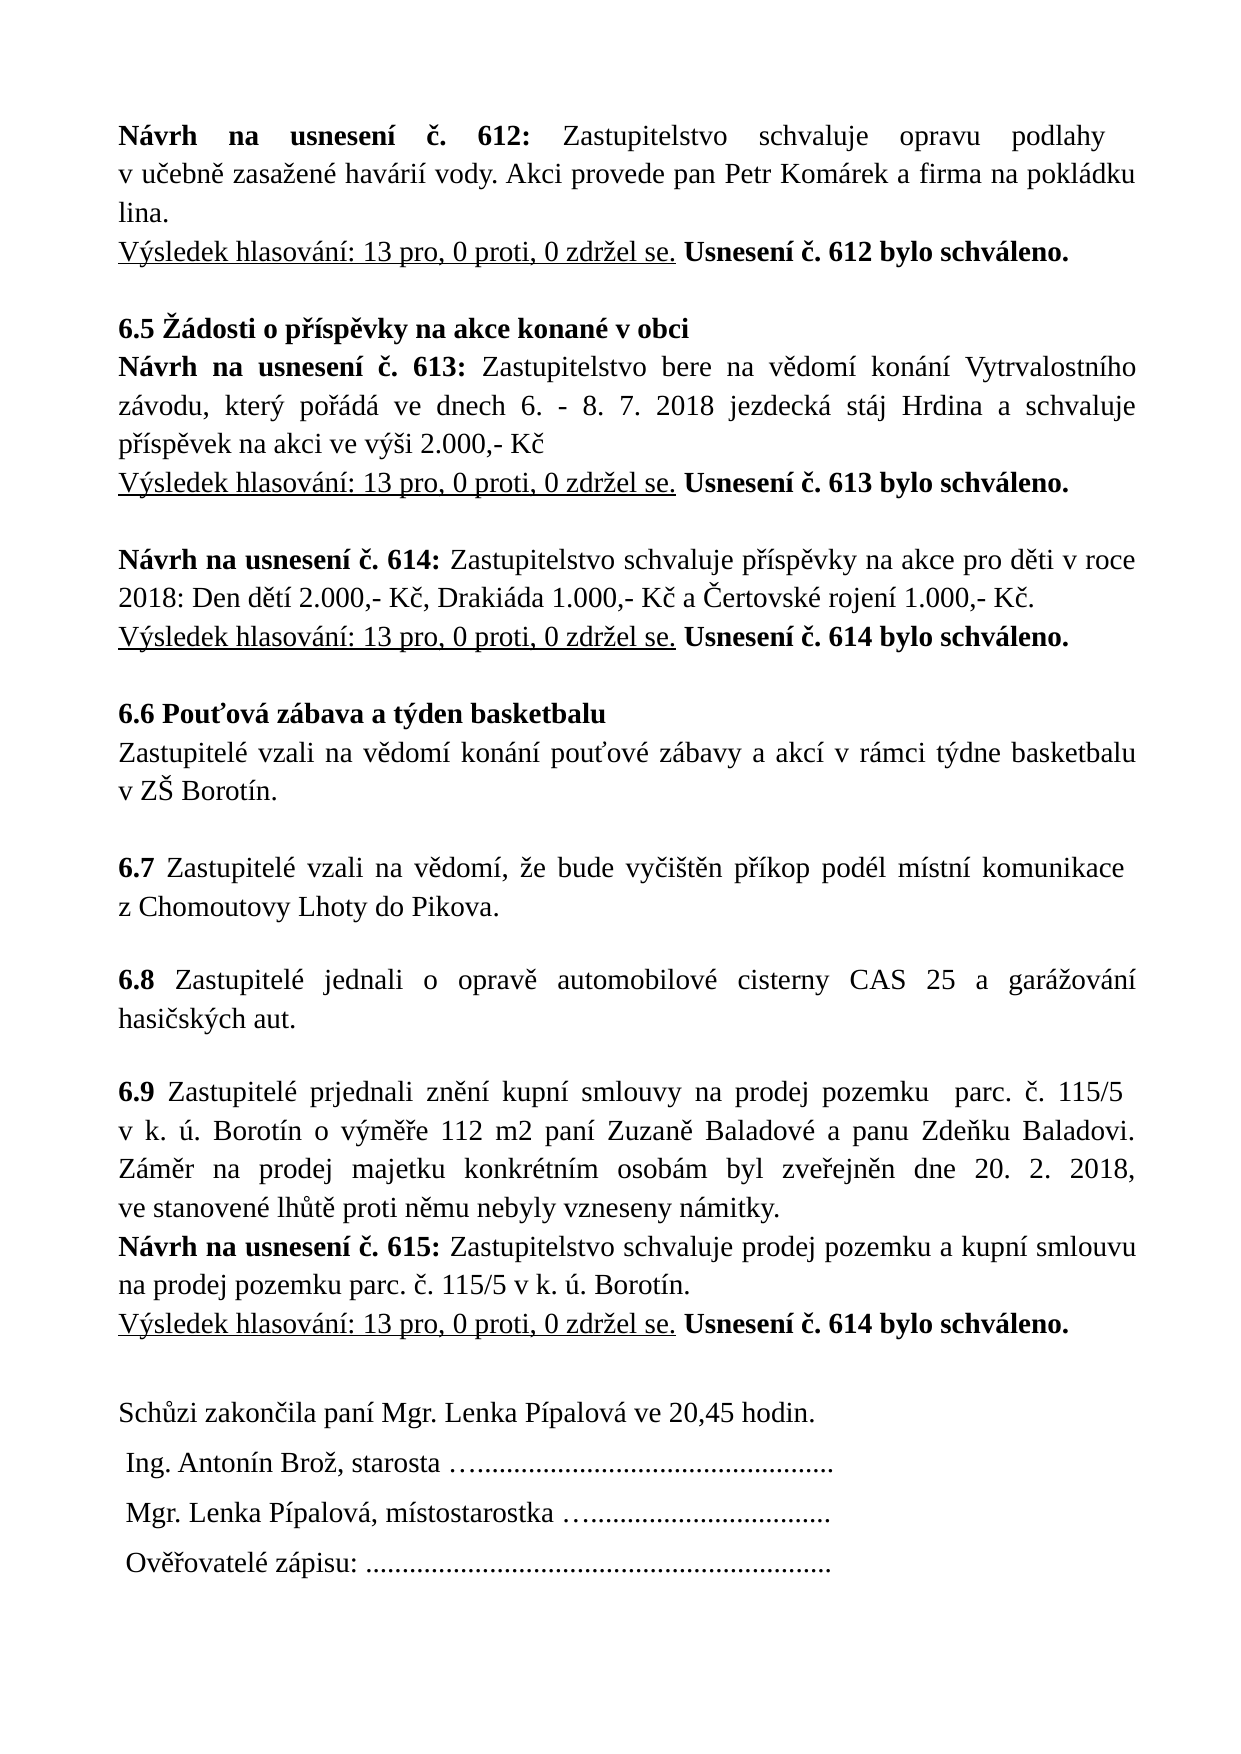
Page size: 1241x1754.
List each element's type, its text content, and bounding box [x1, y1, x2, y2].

text Mgr. Lenka Pípalová, místostarostka …................................. [118, 1495, 1137, 1529]
text Výsledek hlasování: 13 pro, 0 proti, 0 zdržel se. Usnesení č. 614 bylo schváleno. [118, 619, 1137, 653]
text 6.8 Zastupitelé jednali o opravě automobilové cisterny CAS 25 a garážování hasičských aut. [118, 962, 1137, 1034]
text Návrh na usnesení č. 615: Zastupitelstvo schvaluje prodej pozemku a kupní smlouvu na prodej pozemku parc. č. 115/5 v k. ú. Borotín. [118, 1229, 1137, 1301]
text Ing. Antonín Brož, starosta …................................................. [118, 1445, 1137, 1478]
text Návrh na usnesení č. 613: Zastupitelstvo bere na vědomí konání Vytrvalostního závodu, který pořádá ve dnech 6. - 8. 7. 2018 jezdecká stáj Hrdina a schvaluje příspěvek na akci ve výši 2.000,- Kč [118, 349, 1137, 460]
text Zastupitelé vzali na vědomí konání pouťové zábavy a akcí v rámci týdne basketbalu v ZŠ Borotín. [118, 735, 1137, 807]
text Schůzi zakončila paní Mgr. Lenka Pípalová ve 20,45 hodin. [118, 1395, 1137, 1428]
text 6.6 Pouťová zábava a týden basketbalu [118, 696, 1137, 730]
text Návrh na usnesení č. 612: Zastupitelstvo schvaluje opravu podlahy v učebně zasažené havárií vody. Akci provede pan Petr Komárek a firma na pokládku lina. [118, 118, 1137, 229]
text 6.9 Zastupitelé prjednali znění kupní smlouvy na prodej pozemku parc. č. 115/5 v k. ú. Borotín o výměře 112 m2 paní Zuzaně Baladové a panu Zdeňku Baladovi. Záměr na prodej majetku konkrétním osobám byl zveřejněn dne 20. 2. 2018, ve stanovené lhůtě proti němu nebyly vzneseny námitky. [118, 1074, 1137, 1224]
text Výsledek hlasování: 13 pro, 0 proti, 0 zdržel se. Usnesení č. 614 bylo schváleno. [118, 1306, 1137, 1339]
text Ověřovatelé zápisu: ................................................................ [118, 1546, 1137, 1579]
text 6.5 Žádosti o příspěvky na akce konané v obci [118, 311, 1137, 344]
text Návrh na usnesení č. 614: Zastupitelstvo schvaluje příspěvky na akce pro děti v roce 2018: Den dětí 2.000,- Kč, Drakiáda 1.000,- Kč a Čertovské rojení 1.000,- Kč. [118, 542, 1137, 614]
text Výsledek hlasování: 13 pro, 0 proti, 0 zdržel se. Usnesení č. 613 bylo schváleno. [118, 465, 1137, 498]
text Výsledek hlasování: 13 pro, 0 proti, 0 zdržel se. Usnesení č. 612 bylo schváleno. [118, 234, 1137, 267]
text 6.7 Zastupitelé vzali na vědomí, že bude vyčištěn příkop podél místní komunikace z Chomoutovy Lhoty do Pikova. [118, 850, 1137, 922]
